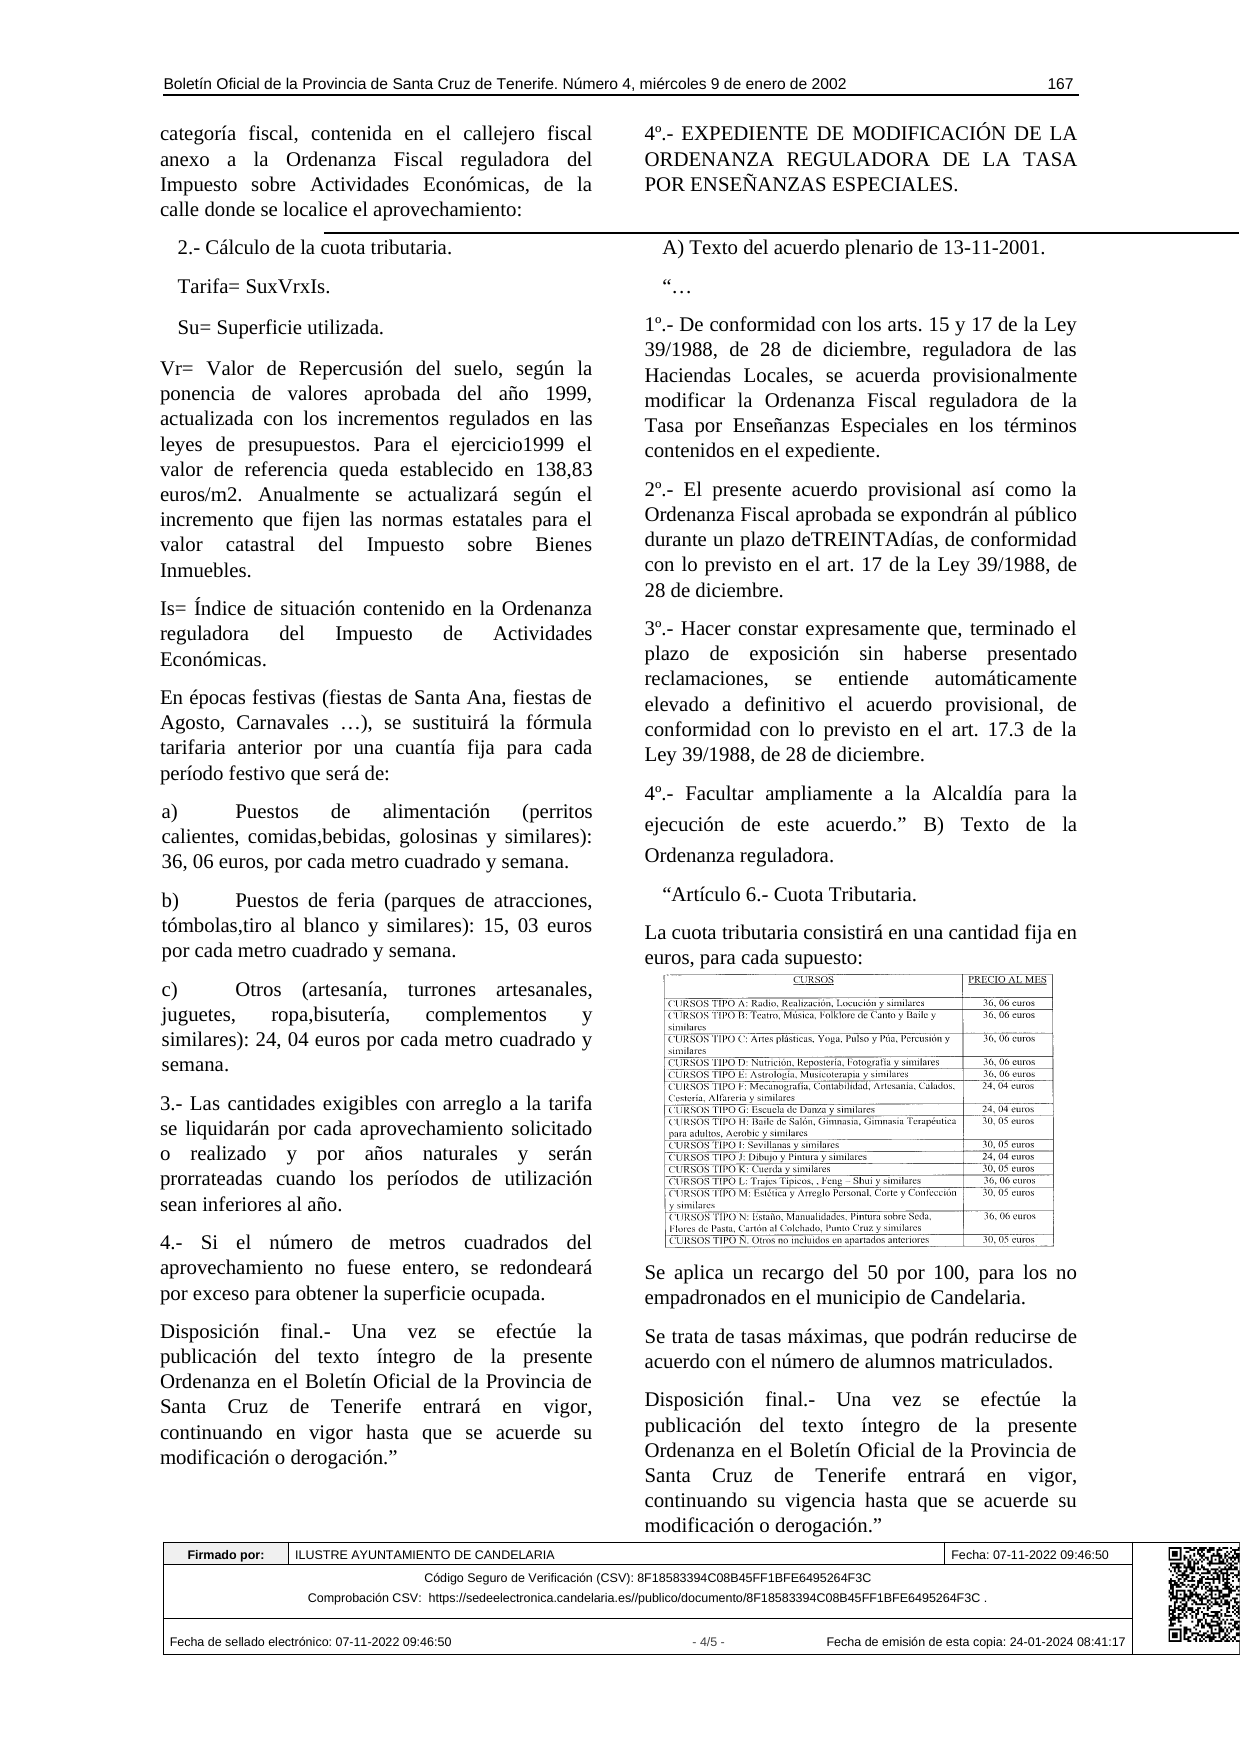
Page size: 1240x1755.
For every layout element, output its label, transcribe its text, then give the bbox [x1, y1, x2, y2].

text Disposición final.- Una vez se efectúe la publicación del texto íntegro de la presente Ordenanza en el Boletín Oficial de la Provincia de Santa Cruz de Tenerife entrará en vigor, continuando su vigencia hasta que se acuerde su modificación o derogación.” [644, 1387, 1077, 1537]
text Su= Superficie utilizada. [177, 315, 593, 339]
list Puestos de alimentación (perritos calientes, comidas,bebidas, golosinas y similares): 36, 06 euros, por cada metro cuadrado y semana. [161, 799, 593, 873]
text A) Texto del acuerdo plenario de 13-11-2001. [662, 234, 1077, 259]
text 4º.- EXPEDIENTE DE MODIFICACIÓN DE LA ORDENANZA REGULADORA DE LA TASA POR ENSEÑANZAS ESPECIALES. [644, 121, 1077, 196]
text 4.- Si el número de metros cuadrados del aprovechamiento no fuese entero, se redondeará por exceso para obtener la superficie ocupada. [160, 1230, 593, 1304]
text Boletín Oficial de la Provincia de Santa Cruz de Tenerife. Número 4, miércoles 9 de enero de 2002 167 [163, 75, 1073, 93]
text Vr= Valor de Repercusión del suelo, según la ponencia de valores aprobada del año 1999, actualizada con los incrementos regulados en las leyes de presupuestos. Para el ejercicio1999 el valor de referencia queda establecido en 138,83 euros/m2. Anualmente se actualizará según el incremento que fijen las normas estatales para el valor catastral del Impuesto sobre Bienes Inmuebles. [160, 356, 593, 582]
text 2º.- El presente acuerdo provisional así como la Ordenanza Fiscal aprobada se expondrán al público durante un plazo deTREINTAdías, de conformidad con lo previsto en el art. 17 de la Ley 39/1988, de 28 de diciembre. [644, 477, 1077, 602]
text “… [662, 274, 1077, 298]
text “Artículo 6.- Cuota Tributaria. [662, 882, 1077, 906]
text La cuota tributaria consistirá en una cantidad fija en euros, para cada supuesto: [644, 920, 1077, 969]
text Disposición final.- Una vez se efectúe la publicación del texto íntegro de la presente Ordenanza en el Boletín Oficial de la Provincia de Santa Cruz de Tenerife entrará en vigor, continuando en vigor hasta que se acuerde su modificación o derogación.” [160, 1319, 593, 1469]
text categoría fiscal, contenida en el callejero fiscal anexo a la Ordenanza Fiscal reguladora del Impuesto sobre Actividades Económicas, de la calle donde se localice el aprovechamiento: [160, 121, 593, 221]
text 4º.- Facultar ampliamente a la Alcaldía para la ejecución de este acuerdo.” B) Texto de la Ordenanza reguladora. [644, 780, 1077, 867]
list Otros (artesanía, turrones artesanales, juguetes, ropa,bisutería, complementos y similares): 24, 04 euros por cada metro cuadrado y semana. [161, 977, 593, 1076]
text 2.- Cálculo de la cuota tributaria. [177, 235, 593, 259]
text [662, 210, 1077, 232]
list Puestos de feria (parques de atracciones, tómbolas,tiro al blanco y similares): 15, 03 euros por cada metro cuadrado y semana. [161, 888, 593, 962]
text 3º.- Hacer constar expresamente que, terminado el plazo de exposición sin haberse presentado reclamaciones, se entiende automáticamente elevado a definitivo el acuerdo provisional, de conformidad con lo previsto en el art. 17.3 de la Ley 39/1988, de 28 de diciembre. [644, 616, 1077, 766]
text Se trata de tasas máximas, que podrán reducirse de acuerdo con el número de alumnos matriculados. [644, 1324, 1077, 1373]
text 1º.- De conformidad con los arts. 15 y 17 de la Ley 39/1988, de 28 de diciembre, reguladora de las Haciendas Locales, se acuerda provisionalmente modificar la Ordenanza Fiscal reguladora de la Tasa por Enseñanzas Especiales en los términos contenidos en el expediente. [644, 312, 1077, 462]
text En épocas festivas (fiestas de Santa Ana, fiestas de Agosto, Carnavales …), se sustituirá la fórmula tarifaria anterior por una cuantía fija para cada período festivo que será de: [160, 685, 593, 784]
text Tarifa= SuxVrxIs. [177, 274, 593, 298]
text 3.- Las cantidades exigibles con arreglo a la tarifa se liquidarán por cada aprovechamiento solicitado o realizado y por años naturales y serán prorrateadas cuando los períodos de utilización sean inferiores al año. [160, 1091, 593, 1216]
text Se aplica un recargo del 50 por 100, para los no empadronados en el municipio de Candelaria. [644, 1260, 1077, 1309]
text Is= Índice de situación contenido en la Ordenanza reguladora del Impuesto de Actividades Económicas. [160, 596, 593, 671]
